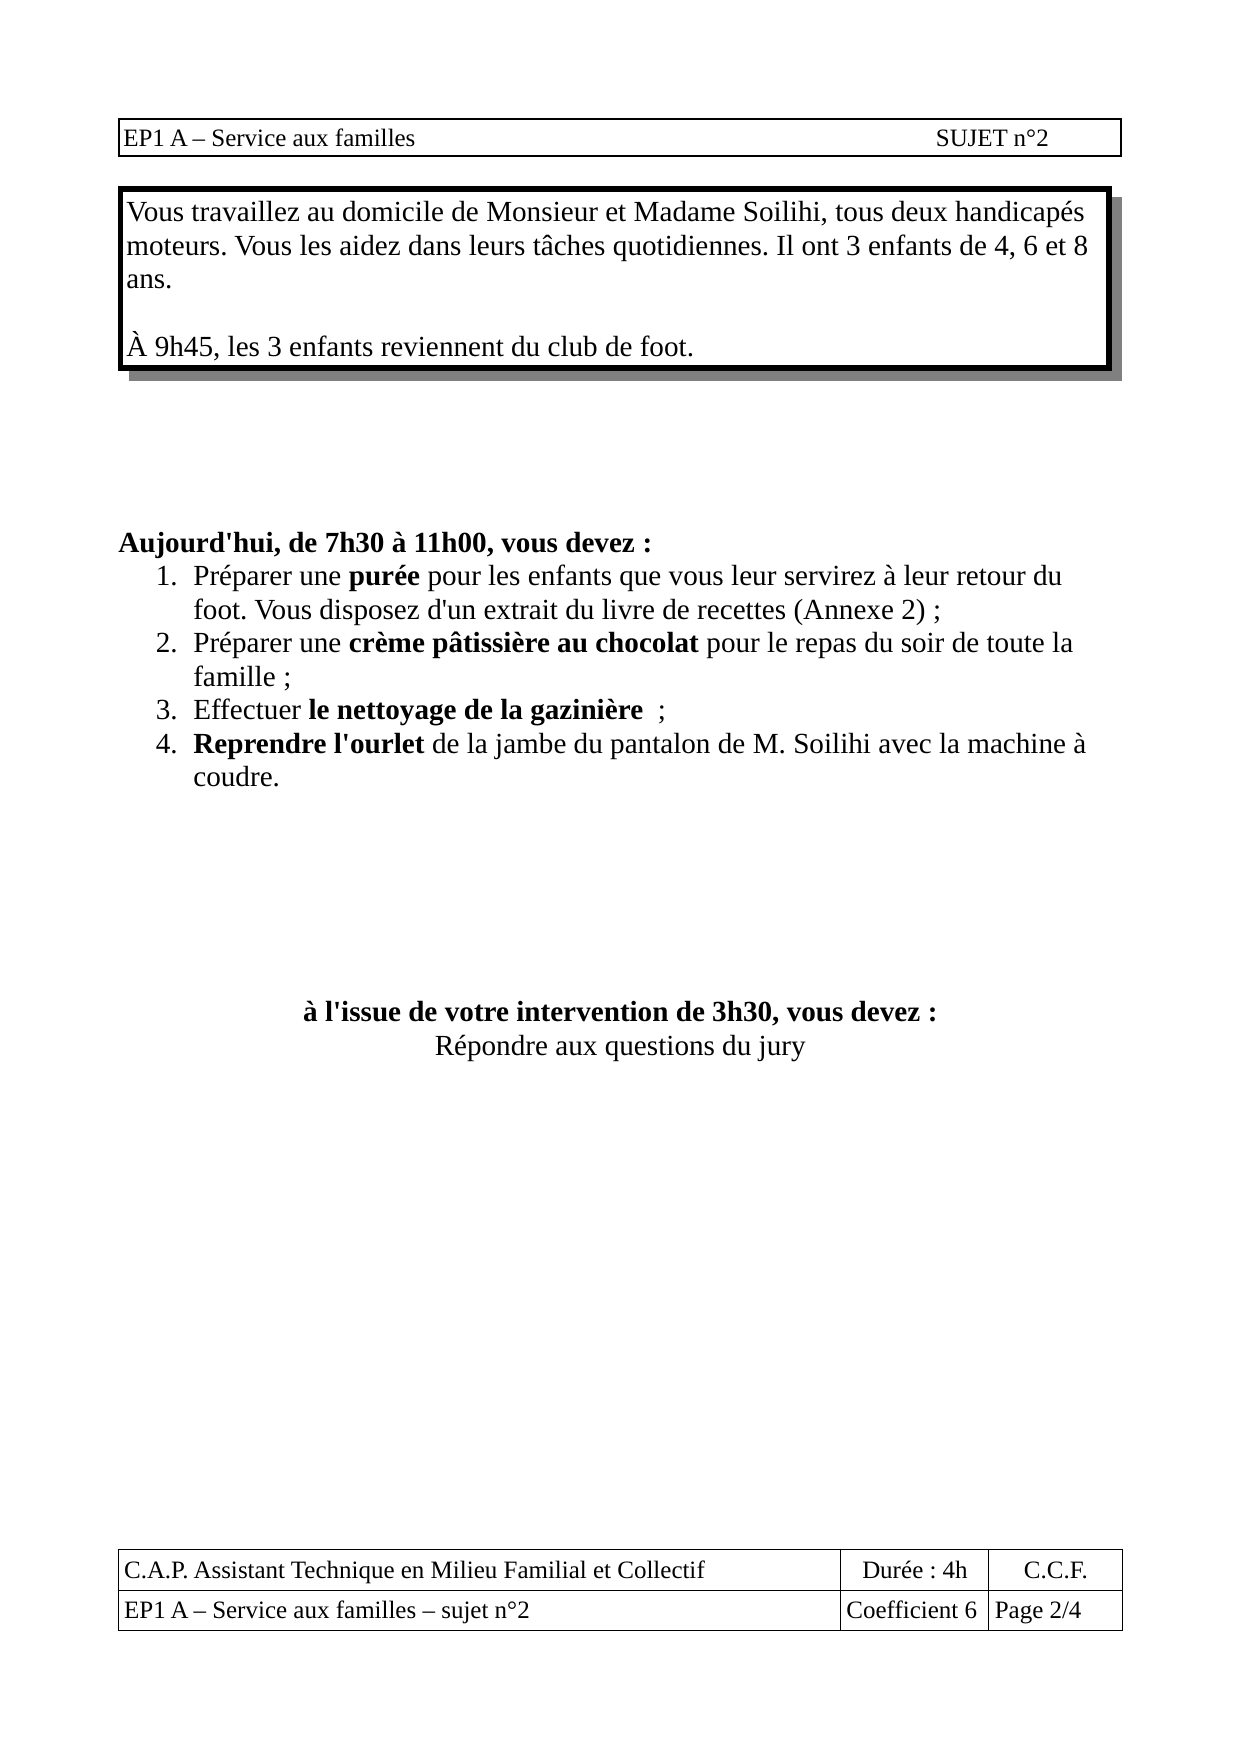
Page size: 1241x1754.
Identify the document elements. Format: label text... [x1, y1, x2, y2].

text Aujourd'hui, de 7h30 à 11h00, vous devez : [118, 525, 1122, 558]
list Effectuer le nettoyage de la gazinière ; [156, 692, 1122, 726]
text Vous travaillez au domicile de Monsieur et Madame Soilihi, tous deux handicapés moteurs. Vous les aidez dans leurs tâches quotidiennes. Il ont 3 enfants de 4, 6 et 8 ans. [123, 192, 1106, 295]
text à 9h45, les 3 enfants reviennent du club de foot. [123, 321, 1106, 365]
list Préparer une purée pour les enfants que vous leur servirez à leur retour du foot. Vous disposez d'un extrait du livre de recettes (Annexe 2) ; [156, 558, 1122, 625]
text à l'issue de votre intervention de 3h30, vous devez : [118, 994, 1122, 1028]
list Préparer une crème pâtissière au chocolat pour le repas du soir de toute la famille ; [156, 625, 1122, 692]
list Reprendre l'ourlet de la jambe du pantalon de M. Soilihi avec la machine à coudre. [156, 726, 1122, 793]
text Répondre aux questions du jury [118, 1028, 1122, 1061]
